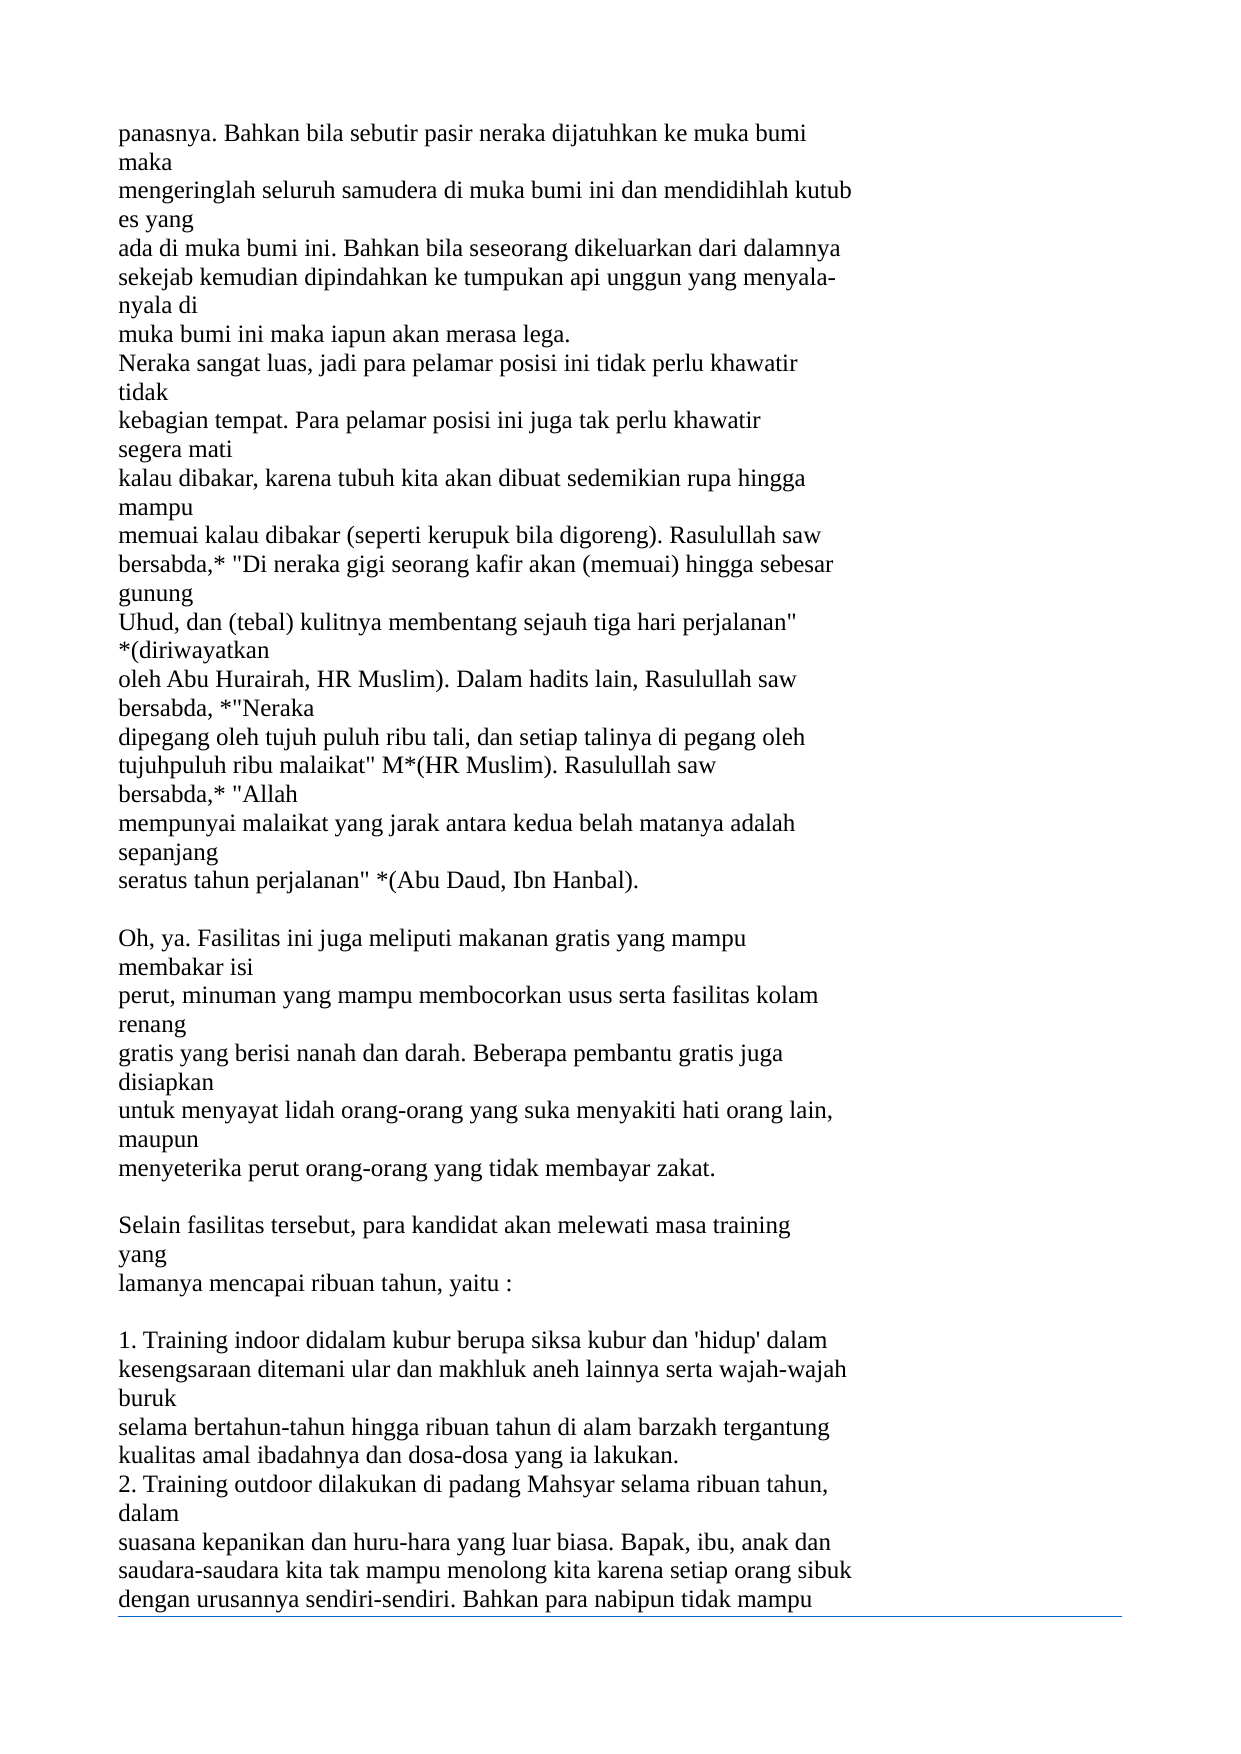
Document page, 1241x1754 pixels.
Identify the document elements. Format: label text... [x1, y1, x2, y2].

text panasnya. Bahkan bila sebutir pasir neraka dijatuhkan ke muka bumi maka mengeringlah seluruh samudera di muka bumi ini dan mendidihlah kutub es yang ada di muka bumi ini. Bahkan bila seseorang dikeluarkan dari dalamnya sekejab kemudian dipindahkan ke tumpukan api unggun yang menyala- nyala di muka bumi ini maka iapun akan merasa lega. Neraka sangat luas, jadi para pelamar posisi ini tidak perlu khawatir tidak kebagian tempat. Para pelamar posisi ini juga tak perlu khawatir segera mati kalau dibakar, karena tubuh kita akan dibuat sedemikian rupa hingga mampu memuai kalau dibakar (seperti kerupuk bila digoreng). Rasulullah saw bersabda,* "Di neraka gigi seorang kafir akan (memuai) hingga sebesar gunung Uhud, dan (tebal) kulitnya membentang sejauh tiga hari perjalanan" *(diriwayatkan oleh Abu Hurairah, HR Muslim). Dalam hadits lain, Rasulullah saw bersabda, *"Neraka dipegang oleh tujuh puluh ribu tali, dan setiap talinya di pegang oleh tujuhpuluh ribu malaikat" M*(HR Muslim). Rasulullah saw bersabda,* "Allah mempunyai malaikat yang jarak antara kedua belah matanya adalah sepanjang seratus tahun perjalanan" *(Abu Daud, Ibn Hanbal). Oh, ya. Fasilitas ini juga meliputi makanan gratis yang mampu membakar isi perut, minuman yang mampu membocorkan usus serta fasilitas kolam renang gratis yang berisi nanah dan darah. Beberapa pembantu gratis juga disiapkan untuk menyayat lidah orang-orang yang suka menyakiti hati orang lain, maupun menyeterika perut orang-orang yang tidak membayar zakat. Selain fasilitas tersebut, para kandidat akan melewati masa training yang lamanya mencapai ribuan tahun, yaitu : 1. Training indoor didalam kubur berupa siksa kubur dan 'hidup' dalam kesengsaraan ditemani ular dan makhluk aneh lainnya serta wajah-wajah buruk selama bertahun-tahun hingga ribuan tahun di alam barzakh tergantung kualitas amal ibadahnya dan dosa-dosa yang ia lakukan. 2. Training outdoor dilakukan di padang Mahsyar selama ribuan tahun, dalam suasana kepanikan dan huru-hara yang luar biasa. Bapak, ibu, anak dan saudara-saudara kita tak mampu menolong kita karena setiap orang sibuk dengan urusannya sendiri-sendiri. Bahkan para nabipun tidak mampu [118, 118, 1122, 1616]
